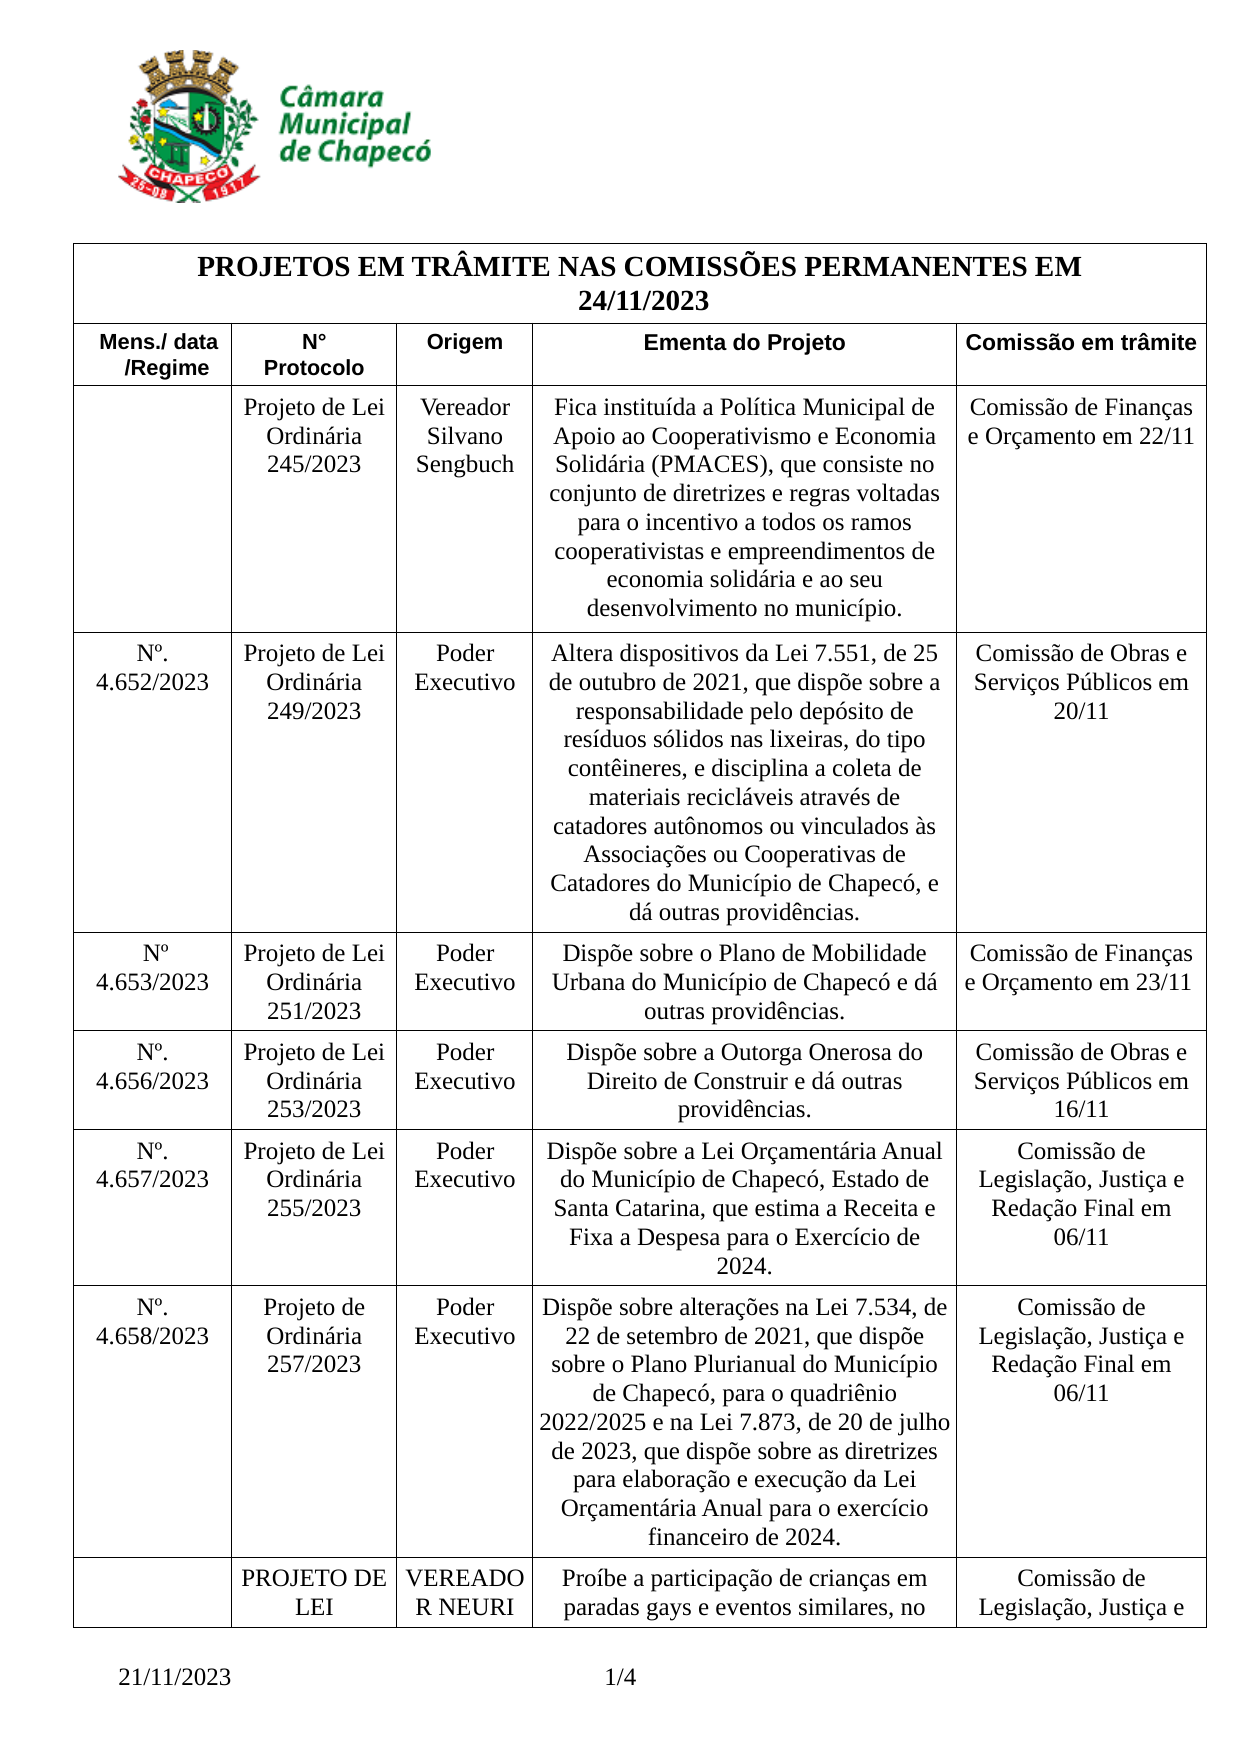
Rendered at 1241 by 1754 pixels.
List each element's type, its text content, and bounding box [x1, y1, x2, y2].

table_cell Nº. 4.657/2023 [74, 1130, 231, 1285]
table_cell Poder Executivo [397, 1031, 532, 1129]
table_cell Comissão de Legislação, Justiça e Redação Final em 06/11 [957, 1286, 1206, 1557]
table_cell Poder Executivo [397, 1286, 532, 1557]
table_cell Dispõe sobre alterações na Lei 7.534, de 22 de setembro de 2021, que dispõe sobre o Plano Plurianual do Município de Chapecó, para o quadriênio 2022/2025 e na Lei 7.873, de 20 de julho de 2023, que dispõe sobre as diretrizes para elaboração e execução da Lei Orçamentária Anual para o exercício financeiro de 2024. [533, 1286, 956, 1557]
table_cell Ementa do Projeto [533, 324, 956, 385]
table_cell Projeto de Lei Ordinária 253/2023 [232, 1031, 396, 1129]
table_cell Altera dispositivos da Lei 7.551, de 25 de outubro de 2021, que dispõe sobre a responsabilidade pelo depósito de resíduos sólidos nas lixeiras, do tipo contêineres, e disciplina a coleta de materiais recicláveis através de catadores autônomos ou vinculados às Associações ou Cooperativas de Catadores do Município de Chapecó, e dá outras providências. [533, 633, 956, 932]
table_cell VEREADOR NEURI [397, 1558, 532, 1627]
table_cell Comissão de Obras e Serviços Públicos em 20/11 [957, 633, 1206, 932]
table_cell Dispõe sobre a Outorga Onerosa do Direito de Construir e dá outras providências. [533, 1031, 956, 1129]
table_cell Poder Executivo [397, 1130, 532, 1285]
table_cell Dispõe sobre a Lei Orçamentária Anual do Município de Chapecó, Estado de Santa Catarina, que estima a Receita e Fixa a Despesa para o Exercício de 2024. [533, 1130, 956, 1285]
table_cell Nº 4.653/2023 [74, 933, 231, 1030]
table_cell Proíbe a participação de crianças em paradas gays e eventos similares, no [533, 1558, 956, 1627]
table_cell Dispõe sobre o Plano de Mobilidade Urbana do Município de Chapecó e dá outras providências. [533, 933, 956, 1030]
table_cell Poder Executivo [397, 933, 532, 1030]
table_cell Nº. 4.656/2023 [74, 1031, 231, 1129]
table_cell Projeto de Lei Ordinária 251/2023 [232, 933, 396, 1030]
table_cell Fica instituída a Política Municipal de Apoio ao Cooperativismo e Economia Solidária (PMACES), que consiste no conjunto de diretrizes e regras voltadas para o incentivo a todos os ramos cooperativistas e empreendimentos de economia solidária e ao seu desenvolvimento no município. [533, 386, 956, 632]
table_cell Comissão de Legislação, Justiça e Redação Final em 06/11 [957, 1130, 1206, 1285]
table_cell Comissão de Finanças e Orçamento em 22/11 [957, 386, 1206, 632]
table_cell [74, 1558, 231, 1627]
table_header PROJETOS EM TRÂMITE NAS COMISSÕES PERMANENTES EM 24/11/2023 [74, 244, 1206, 322]
table_cell Vereador Silvano Sengbuch [397, 386, 532, 632]
table_cell Nº. 4.658/2023 [74, 1286, 231, 1557]
table_cell Comissão em trâmite [957, 324, 1206, 385]
table_cell Poder Executivo [397, 633, 532, 932]
table_cell Comissão de Obras e Serviços Públicos em 16/11 [957, 1031, 1206, 1129]
table_cell Mens./ data /Regime [74, 324, 231, 385]
table_cell Projeto de Lei Ordinária 245/2023 [232, 386, 396, 632]
picture [118, 50, 431, 203]
table_cell Comissão de Finanças e Orçamento em 23/11 [957, 933, 1206, 1030]
table_cell Origem [397, 324, 532, 385]
table_cell Nº. 4.652/2023 [74, 633, 231, 932]
table_cell Projeto de Lei Ordinária 249/2023 [232, 633, 396, 932]
table_cell N° Protocolo [232, 324, 396, 385]
table_cell Projeto de Lei Ordinária 255/2023 [232, 1130, 396, 1285]
table_cell PROJETO DE LEI [232, 1558, 396, 1627]
table_cell Comissão de Legislação, Justiça e [957, 1558, 1206, 1627]
table_cell [74, 386, 231, 632]
table_cell Projeto de Ordinária 257/2023 [232, 1286, 396, 1557]
